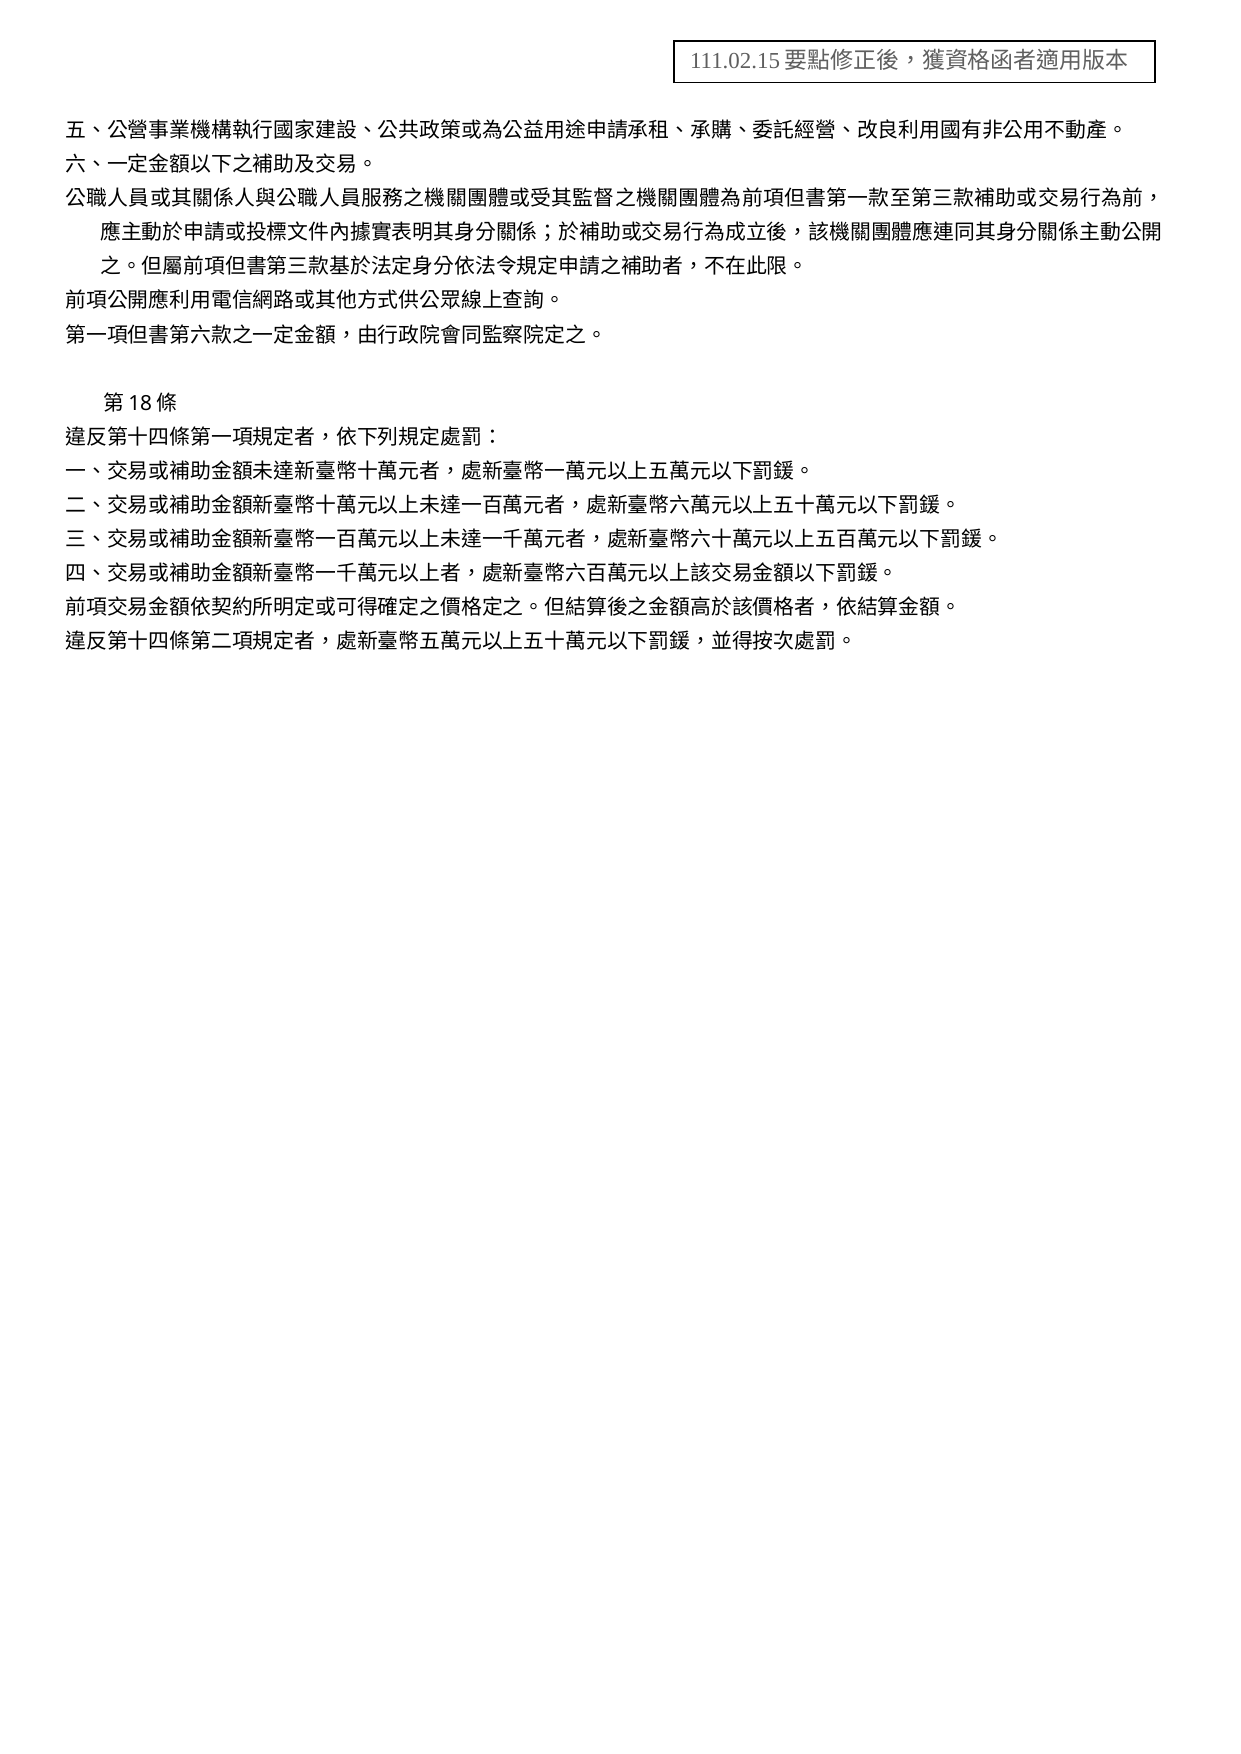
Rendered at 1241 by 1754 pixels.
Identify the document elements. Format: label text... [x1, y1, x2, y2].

text 三、交易或補助金額新臺幣一百萬元以上未達一千萬元者，處新臺幣六十萬元以上五百萬元以下罰鍰。 [65, 520, 1166, 554]
text 違反第十四條第一項規定者，依下列規定處罰： [65, 418, 1166, 452]
text 第一項但書第六款之一定金額，由行政院會同監察院定之。 [65, 316, 1166, 350]
text 前項交易金額依契約所明定或可得確定之價格定之。但結算後之金額高於該價格者，依結算金額。 [65, 588, 1166, 622]
text 一、交易或補助金額未達新臺幣十萬元者，處新臺幣一萬元以上五萬元以下罰鍰。 [65, 452, 1166, 486]
text 第18條 [65, 384, 1240, 418]
text 六、一定金額以下之補助及交易。 [65, 146, 1166, 180]
text 前項公開應利用電信網路或其他方式供公眾線上查詢。 [65, 282, 1166, 316]
text 違反第十四條第二項規定者，處新臺幣五萬元以上五十萬元以下罰鍰，並得按次處罰。 [65, 622, 1166, 657]
text 五、公營事業機構執行國家建設、公共政策或為公益用途申請承租、承購、委託經營、改良利用國有非公用不動產。 [65, 112, 1166, 146]
text 公職人員或其關係人與公職人員服務之機關團體或受其監督之機關團體為前項但書第一款至第三款補助或交易行為前，應主動於申請或投標文件內據實表明其身分關係；於補助或交易行為成立後，該機關團體應連同其身分關係主動公開之。但屬前項但書第三款基於法定身分依法令規定申請之補助者，不在此限。 [65, 180, 1166, 282]
text 二、交易或補助金額新臺幣十萬元以上未達一百萬元者，處新臺幣六萬元以上五十萬元以下罰鍰。 [65, 486, 1166, 520]
text 四、交易或補助金額新臺幣一千萬元以上者，處新臺幣六百萬元以上該交易金額以下罰鍰。 [65, 554, 1166, 588]
